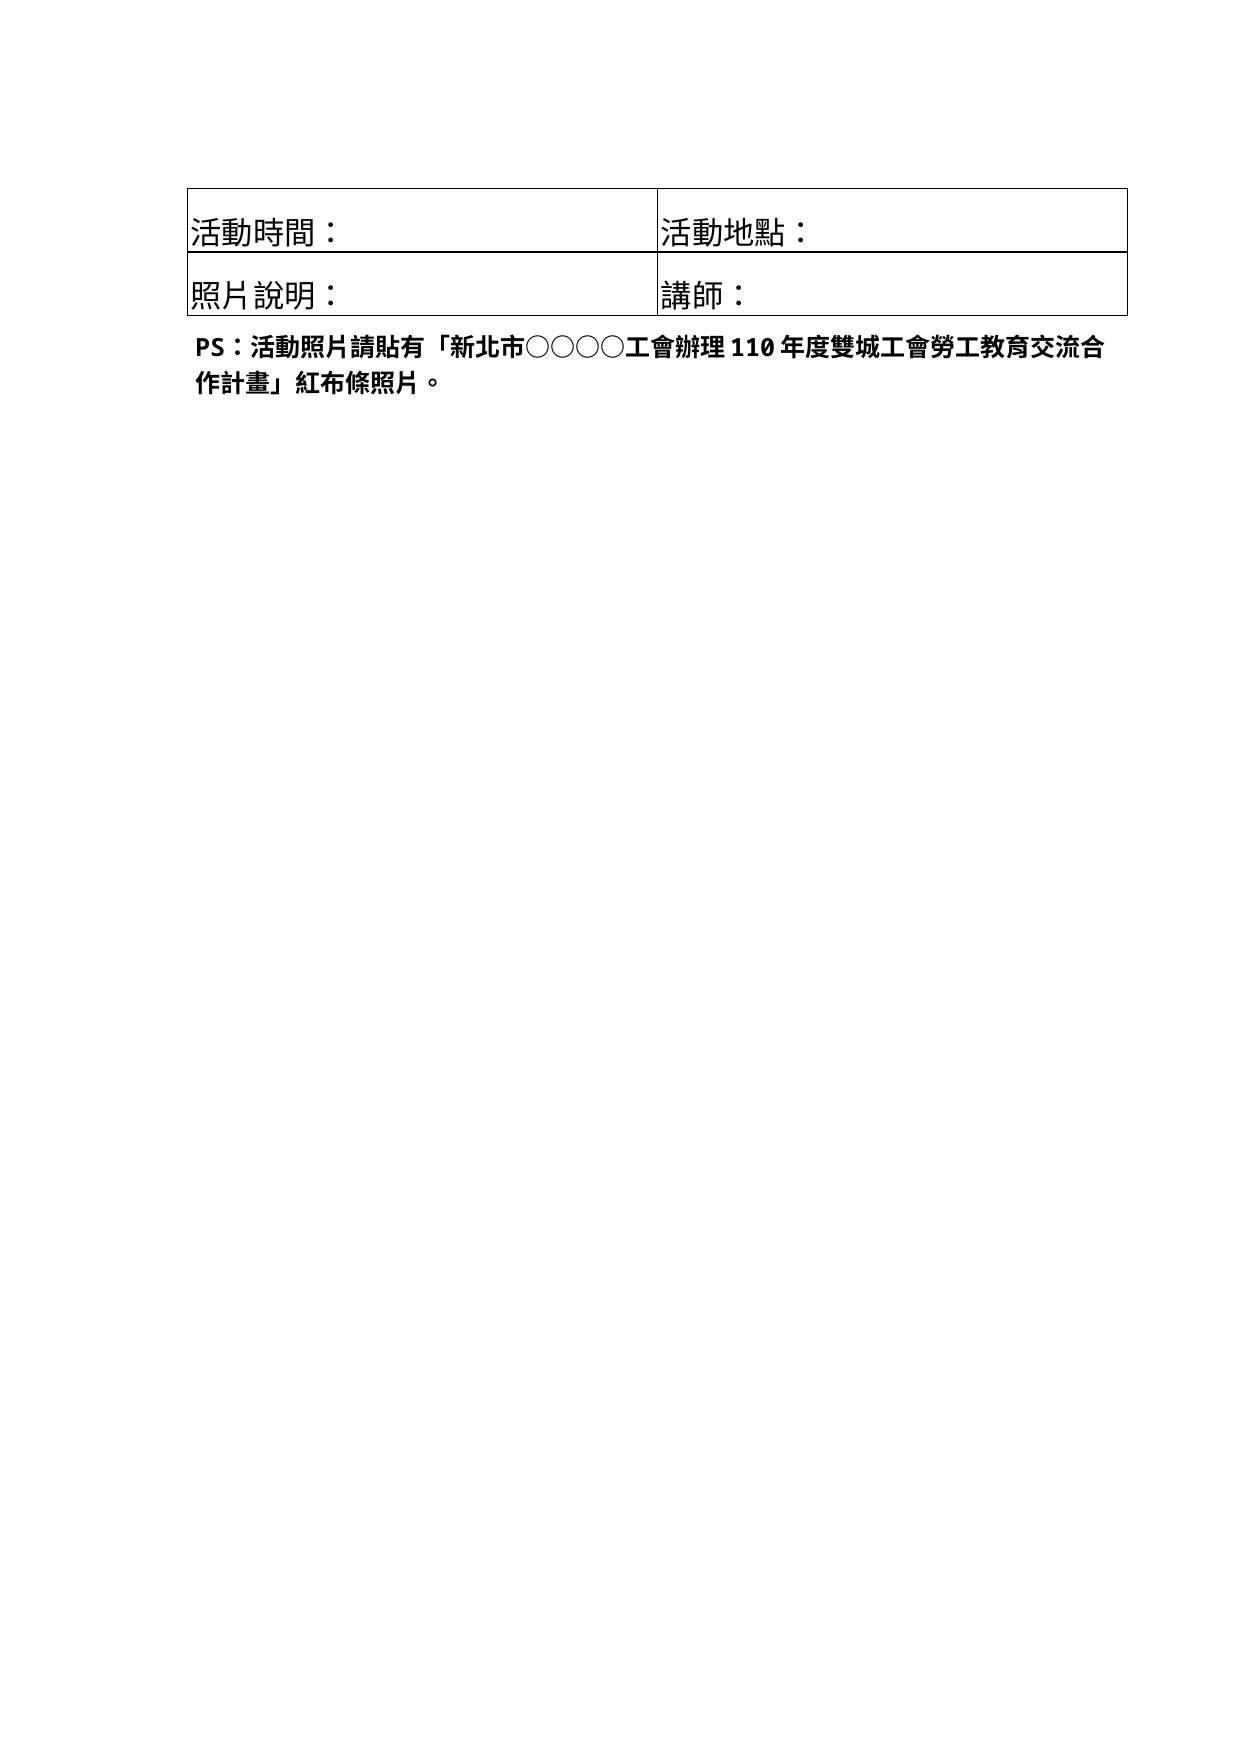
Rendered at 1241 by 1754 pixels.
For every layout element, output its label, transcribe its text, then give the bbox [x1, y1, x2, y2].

table_cell 活動時間： [188, 189, 657, 251]
text PS：活動照片請貼有「新北市○○○○工會辦理110年度雙城工會勞工教育交流合作計畫」紅布條照片。 [195, 327, 1116, 399]
table_cell 講師： [658, 253, 1127, 315]
table_cell 活動地點： [658, 189, 1127, 251]
table_cell 照片說明： [188, 253, 657, 315]
